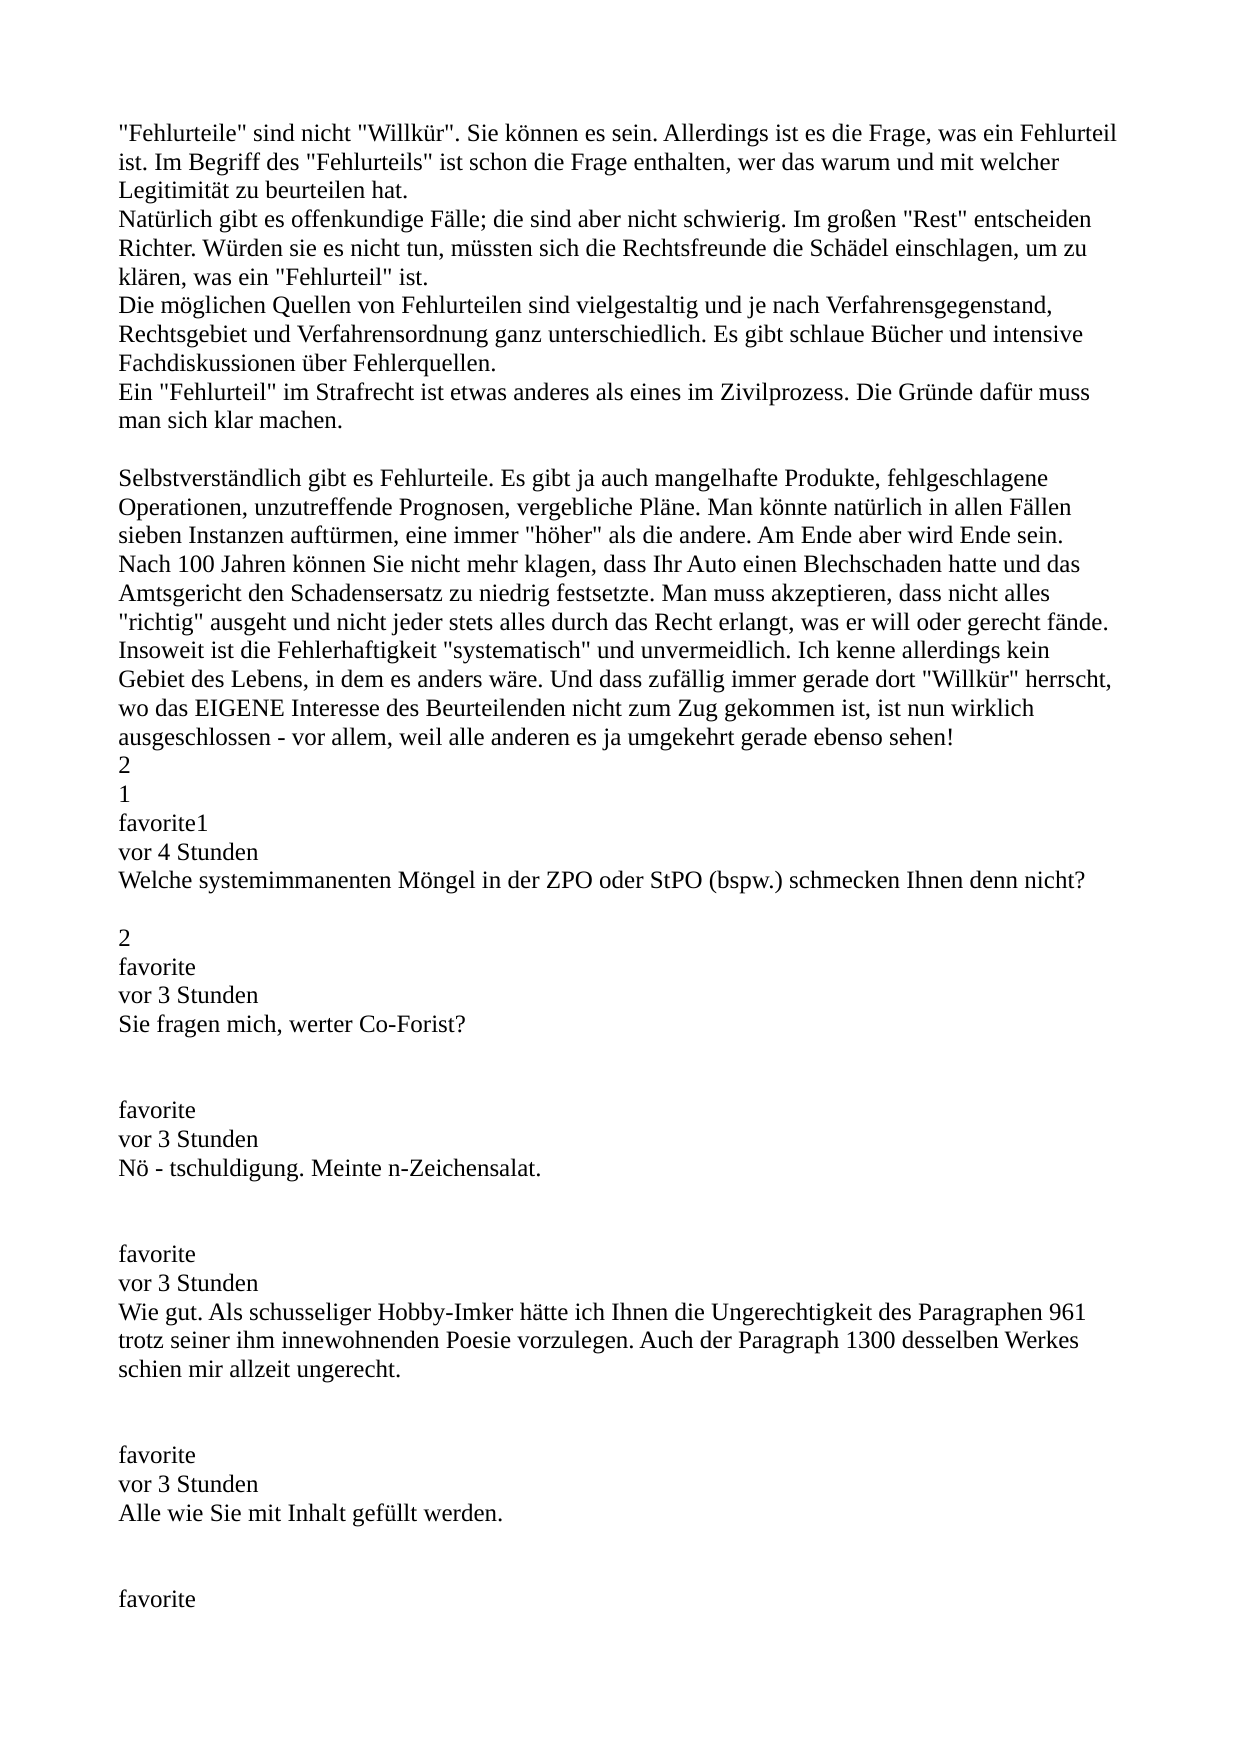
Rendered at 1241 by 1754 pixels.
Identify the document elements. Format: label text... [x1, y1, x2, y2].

text 2 [118, 923, 1122, 952]
text vor 3 Stunden [118, 1124, 1122, 1153]
text Natürlich gibt es offenkundige Fälle; die sind aber nicht schwierig. Im großen "Rest" entscheiden Richter. Würden sie es nicht tun, müssten sich die Rechtsfreunde die Schädel einschlagen, um zu klären, was ein "Fehlurteil" ist. [118, 204, 1122, 291]
text favorite [118, 1096, 1122, 1124]
text favorite [118, 1441, 1122, 1469]
text vor 3 Stunden [118, 1469, 1122, 1498]
text favorite [118, 952, 1122, 981]
text Alle wie Sie mit Inhalt gefüllt werden. [118, 1498, 1122, 1527]
text favorite [118, 1584, 1122, 1613]
text Ein "Fehlurteil" im Strafrecht ist etwas anderes als eines im Zivilprozess. Die Gründe dafür muss man sich klar machen. [118, 377, 1122, 434]
text 2 [118, 751, 1122, 779]
text Nö - tschuldigung. Meinte n-Zeichensalat. [118, 1153, 1122, 1182]
text Sie fragen mich, werter Co-Forist? [118, 1009, 1122, 1038]
text "Fehlurteile" sind nicht "Willkür". Sie können es sein. Allerdings ist es die Frage, was ein Fehlurteil ist. Im Begriff des "Fehlurteils" ist schon die Frage enthalten, wer das warum und mit welcher Legitimität zu beurteilen hat. [118, 118, 1122, 204]
text Selbstverständlich gibt es Fehlurteile. Es gibt ja auch mangelhafte Produkte, fehlgeschlagene Operationen, unzutreffende Prognosen, vergebliche Pläne. Man könnte natürlich in allen Fällen sieben Instanzen auftürmen, eine immer "höher" als die andere. Am Ende aber wird Ende sein. Nach 100 Jahren können Sie nicht mehr klagen, dass Ihr Auto einen Blechschaden hatte und das Amtsgericht den Schadensersatz zu niedrig festsetzte. Man muss akzeptieren, dass nicht alles "richtig" ausgeht und nicht jeder stets alles durch das Recht erlangt, was er will oder gerecht fände. Insoweit ist die Fehlerhaftigkeit "systematisch" und unvermeidlich. Ich kenne allerdings kein Gebiet des Lebens, in dem es anders wäre. Und dass zufällig immer gerade dort "Willkür" herrscht, wo das EIGENE Interesse des Beurteilenden nicht zum Zug gekommen ist, ist nun wirklich ausgeschlossen - vor allem, weil alle anderen es ja umgekehrt gerade ebenso sehen! [118, 463, 1122, 751]
text vor 4 Stunden [118, 837, 1122, 866]
text Wie gut. Als schusseliger Hobby-Imker hätte ich Ihnen die Ungerechtigkeit des Paragraphen 961 trotz seiner ihm innewohnenden Poesie vorzulegen. Auch der Paragraph 1300 desselben Werkes schien mir allzeit ungerecht. [118, 1297, 1122, 1383]
text Welche systemimmanenten Möngel in der ZPO oder StPO (bspw.) schmecken Ihnen denn nicht? [118, 866, 1122, 894]
text Die möglichen Quellen von Fehlurteilen sind vielgestaltig und je nach Verfahrensgegenstand, Rechtsgebiet und Verfahrensordnung ganz unterschiedlich. Es gibt schlaue Bücher und intensive Fachdiskussionen über Fehlerquellen. [118, 291, 1122, 377]
text favorite [118, 1239, 1122, 1268]
text vor 3 Stunden [118, 981, 1122, 1009]
text favorite1 [118, 808, 1122, 837]
text vor 3 Stunden [118, 1268, 1122, 1297]
text 1 [118, 779, 1122, 808]
